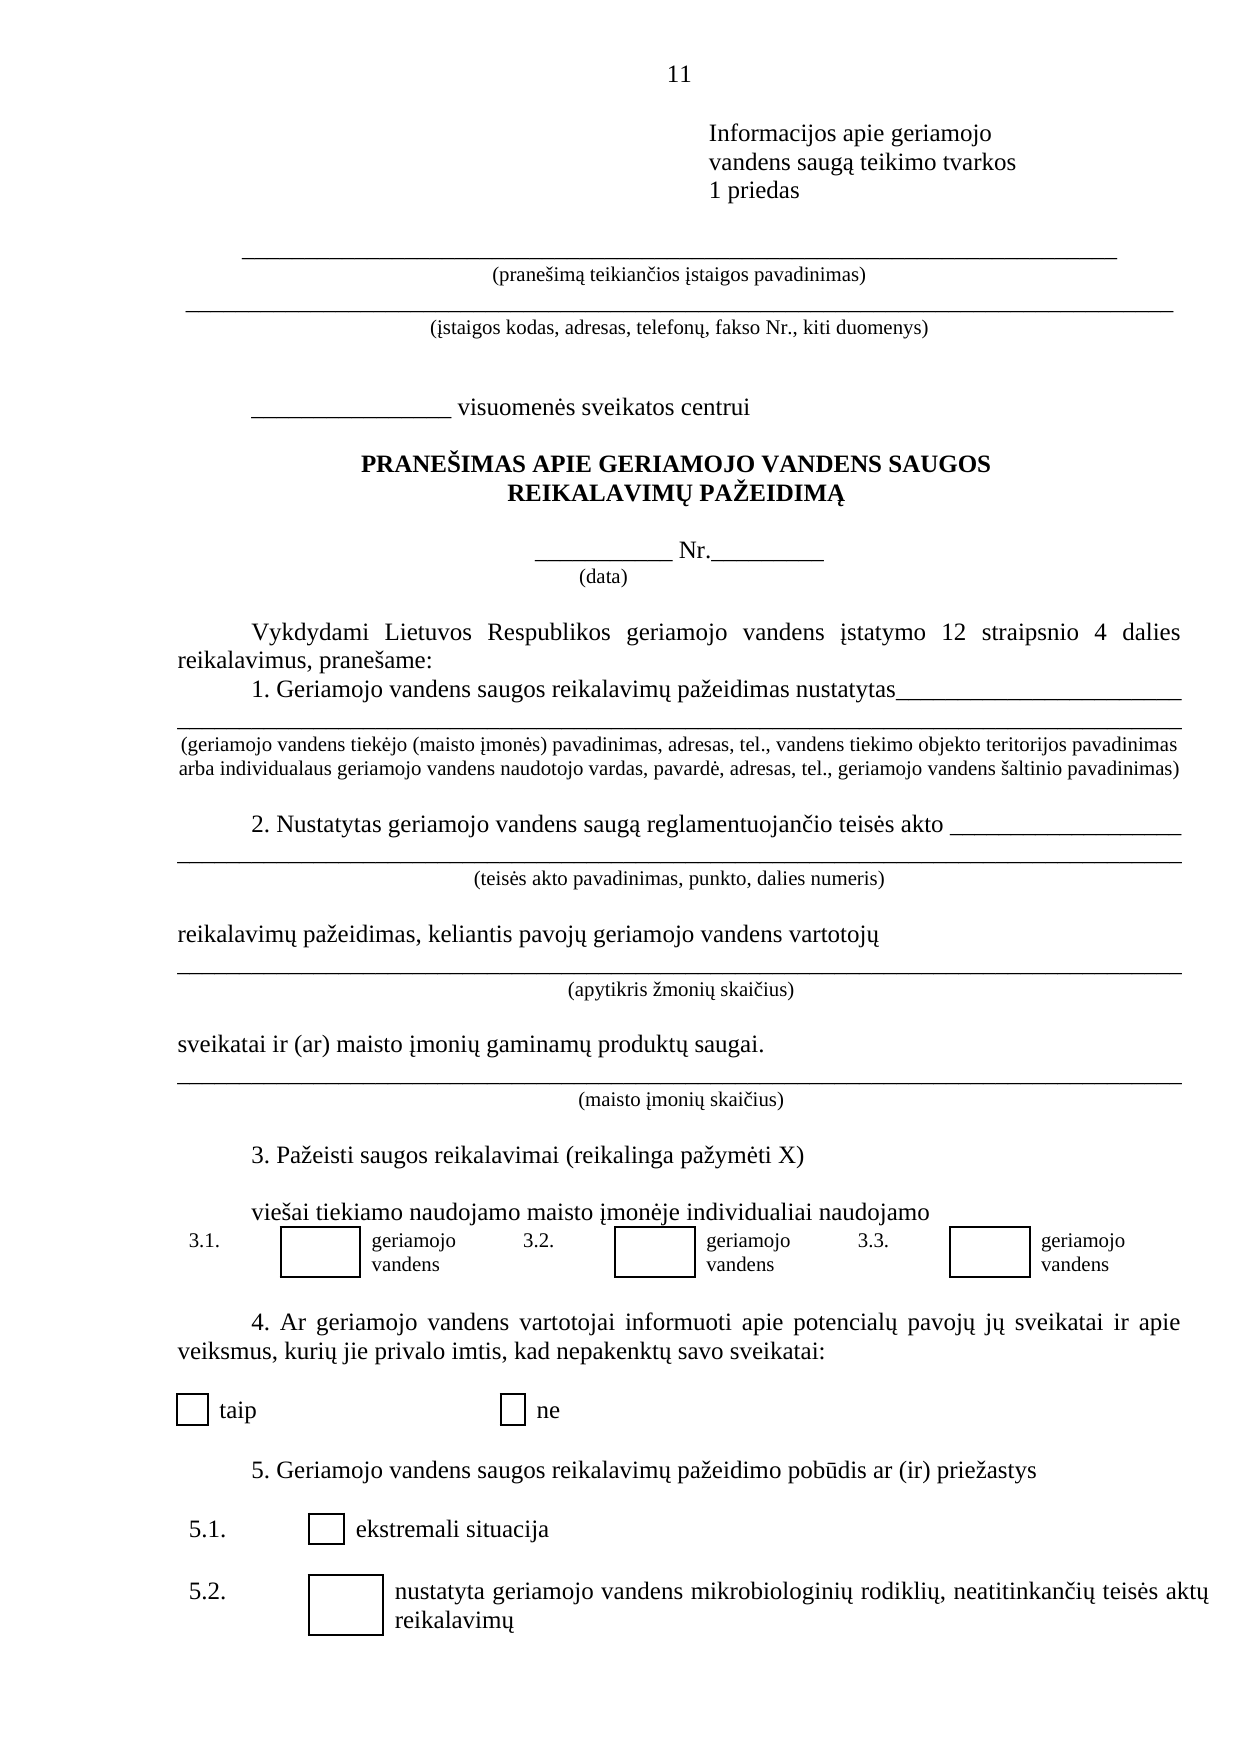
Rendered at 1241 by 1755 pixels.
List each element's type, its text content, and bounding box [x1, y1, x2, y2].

text ______________________________________________________________________ [177, 233, 1181, 262]
table_header geriamojo vandens [361, 1226, 512, 1276]
table_header 5.2. [177, 1574, 308, 1634]
table_header [502, 1395, 524, 1424]
text (geriamojo vandens tiekėjo (maisto įmonės) pavadinimas, adresas, tel., vandens tiekimo objekto teritorijos pavadinimas arba individualaus geriamojo vandens naudotojo vardas, pavardė, adresas, tel., geriamojo vandens šaltinio pavadinimas) [177, 732, 1181, 780]
text 3. Pažeisti saugos reikalavimai (reikalinga pažymėti X) [177, 1140, 1181, 1168]
table_header [951, 1228, 1029, 1276]
text pranešimas apie geriamojo vandens saugos [177, 449, 1181, 478]
table_header [310, 1576, 382, 1634]
text ___________ Nr._________ [177, 535, 1181, 564]
table_header 3.3. [846, 1226, 949, 1276]
text (maisto įmonių skaičius) [177, 1087, 1181, 1111]
text 1 priedas [177, 176, 1181, 204]
table_header ne [526, 1393, 788, 1424]
table_header [178, 1395, 207, 1424]
table_header geriamojo vandens [1031, 1226, 1181, 1276]
text (teisės akto pavadinimas, punkto, dalies numeris) [177, 866, 1181, 890]
table_header 3.1. [177, 1226, 280, 1276]
text Vykdydami Lietuvos Respublikos geriamojo vandens įstatymo 12 straipsnio 4 dalies reikalavimus, pranešame: [177, 617, 1181, 674]
text vandens saugą teikimo tvarkos [177, 147, 1181, 176]
text (įstaigos kodas, adresas, telefonų, fakso Nr., kiti duomenys) [177, 315, 1181, 339]
text _______________________________________________________________________________ [177, 286, 1181, 315]
text (apytikris žmonių skaičius) [177, 977, 1181, 1001]
table_header geriamojo vandens [696, 1226, 846, 1276]
text 5. Geriamojo vandens saugos reikalavimų pažeidimo pobūdis ar (ir) priežastys [177, 1455, 1181, 1484]
table_header 5.1. [177, 1513, 308, 1543]
table_header [616, 1228, 694, 1276]
text sveikatai ir (ar) maisto įmonių gaminamų produktų saugai. [177, 1029, 1181, 1058]
text (pranešimą teikiančios įstaigos pavadinimas) [177, 262, 1181, 286]
text reikalavimų pažeidimą [177, 478, 1181, 507]
text Informacijos apie geriamojo [177, 118, 1181, 147]
text 4. Ar geriamojo vandens vartotojai informuoti apie potencialų pavojų jų sveikatai ir apie veiksmus, kurių jie privalo imtis, kad nepakenktų savo sveikatai: [177, 1307, 1181, 1364]
table_header [310, 1515, 343, 1543]
text (data) [177, 564, 1181, 588]
text reikalavimų pažeidimas, keliantis pavojų geriamojo vandens vartotojų [177, 919, 1181, 948]
table_header taip [209, 1393, 500, 1424]
text viešai tiekiamo naudojamo maisto įmonėje individualiai naudojamo [177, 1197, 1181, 1226]
text 1. Geriamojo vandens saugos reikalavimų pažeidimas nustatytas [177, 674, 1181, 703]
table_header [282, 1228, 359, 1276]
table_header ekstremali situacija [345, 1513, 1116, 1543]
text ________________ visuomenės sveikatos centrui [177, 392, 1181, 420]
table_header nustatyta geriamojo vandens mikrobiologinių rodiklių, neatitinkančių teisės aktų reikalavimų [384, 1574, 1221, 1634]
table_header 3.2. [512, 1226, 614, 1276]
text 2. Nustatytas geriamojo vandens saugą reglamentuojančio teisės akto [177, 809, 1181, 837]
